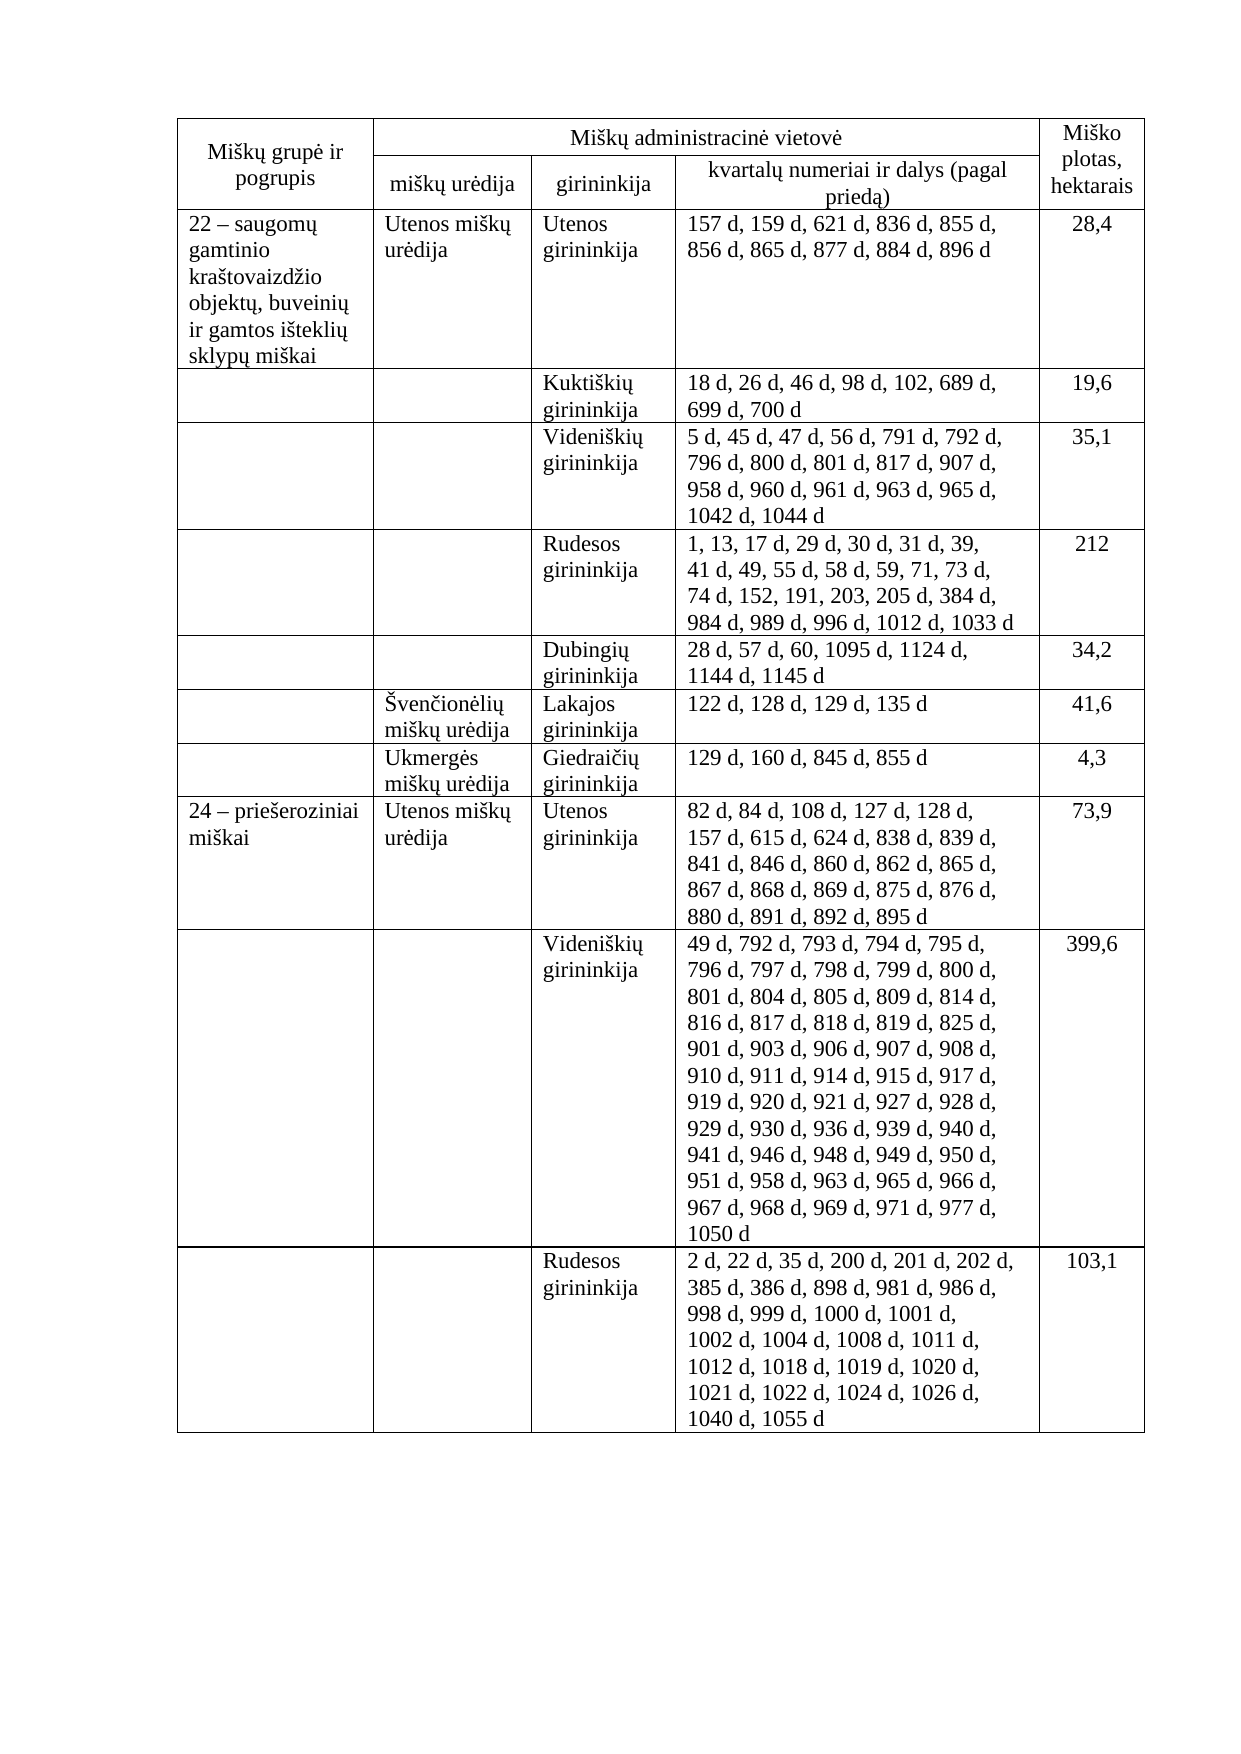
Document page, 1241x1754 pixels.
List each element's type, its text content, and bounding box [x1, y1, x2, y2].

table_cell Lakajos girininkija [532, 690, 675, 742]
table_cell 34,2 [1040, 636, 1144, 689]
table_cell 19,6 [1040, 369, 1144, 422]
table_cell 18 d, 26 d, 46 d, 98 d, 102, 689 d, 699 d, 700 d [676, 369, 1039, 422]
table_cell kvartalų numeriai ir dalys (pagal priedą) [676, 156, 1039, 209]
table_cell Kuktiškių girininkija [532, 369, 675, 422]
table_cell 28 d, 57 d, 60, 1095 d, 1124 d, 1144 d, 1145 d [676, 636, 1039, 689]
table_cell 24 – priešeroziniai miškai [178, 797, 373, 929]
table_cell 82 d, 84 d, 108 d, 127 d, 128 d, 157 d, 615 d, 624 d, 838 d, 839 d, 841 d, 846 d, 860 d, 862 d, 865 d, 867 d, 868 d, 869 d, 875 d, 876 d, 880 d, 891 d, 892 d, 895 d [676, 797, 1039, 929]
table_cell 5 d, 45 d, 47 d, 56 d, 791 d, 792 d, 796 d, 800 d, 801 d, 817 d, 907 d, 958 d, 960 d, 961 d, 963 d, 965 d, 1042 d, 1044 d [676, 423, 1039, 528]
table_cell [374, 530, 531, 635]
table_cell [178, 369, 373, 422]
table_cell [374, 930, 531, 1246]
table_cell [178, 530, 373, 635]
table_cell [374, 369, 531, 422]
table_cell 103,1 [1040, 1248, 1144, 1432]
table_cell 41,6 [1040, 690, 1144, 742]
table_cell [178, 636, 373, 689]
table_cell miškų urėdija [374, 156, 531, 209]
table_cell [178, 744, 373, 796]
table_cell Rudesos girininkija [532, 530, 675, 635]
table_cell 4,3 [1040, 744, 1144, 796]
table_cell 122 d, 128 d, 129 d, 135 d [676, 690, 1039, 742]
table_cell 2 d, 22 d, 35 d, 200 d, 201 d, 202 d, 385 d, 386 d, 898 d, 981 d, 986 d, 998 d, 999 d, 1000 d, 1001 d, 1002 d, 1004 d, 1008 d, 1011 d, 1012 d, 1018 d, 1019 d, 1020 d, 1021 d, 1022 d, 1024 d, 1026 d, 1040 d, 1055 d [676, 1248, 1039, 1432]
table_cell 1, 13, 17 d, 29 d, 30 d, 31 d, 39, 41 d, 49, 55 d, 58 d, 59, 71, 73 d, 74 d, 152, 191, 203, 205 d, 384 d, 984 d, 989 d, 996 d, 1012 d, 1033 d [676, 530, 1039, 635]
table_cell 22 – saugomų gamtinio kraštovaizdžio objektų, buveinių ir gamtos išteklių sklypų miškai [178, 210, 373, 368]
table_cell [374, 423, 531, 528]
table_cell 129 d, 160 d, 845 d, 855 d [676, 744, 1039, 796]
table_cell Videniškių girininkija [532, 423, 675, 528]
table_cell [178, 423, 373, 528]
table_cell 212 [1040, 530, 1144, 635]
table_cell Švenčionėlių miškų urėdija [374, 690, 531, 742]
table_cell Giedraičių girininkija [532, 744, 675, 796]
table_cell 157 d, 159 d, 621 d, 836 d, 855 d, 856 d, 865 d, 877 d, 884 d, 896 d [676, 210, 1039, 368]
table_cell 73,9 [1040, 797, 1144, 929]
table_header Miškų grupė ir pogrupis [178, 119, 373, 209]
table_cell Utenos girininkija [532, 797, 675, 929]
table_cell Videniškių girininkija [532, 930, 675, 1246]
table_cell [178, 930, 373, 1246]
table_cell 399,6 [1040, 930, 1144, 1246]
table_cell girininkija [532, 156, 675, 209]
table_cell [374, 636, 531, 689]
table_header Miško plotas, hektarais [1040, 119, 1144, 209]
table_cell 35,1 [1040, 423, 1144, 528]
table_cell Ukmergės miškų urėdija [374, 744, 531, 796]
table_cell Utenos miškų urėdija [374, 210, 531, 368]
table_cell [178, 1248, 373, 1432]
table_cell 28,4 [1040, 210, 1144, 368]
table_cell Utenos miškų urėdija [374, 797, 531, 929]
table_cell Rudesos girininkija [532, 1248, 675, 1432]
table_cell [178, 690, 373, 742]
table_cell 49 d, 792 d, 793 d, 794 d, 795 d, 796 d, 797 d, 798 d, 799 d, 800 d, 801 d, 804 d, 805 d, 809 d, 814 d, 816 d, 817 d, 818 d, 819 d, 825 d, 901 d, 903 d, 906 d, 907 d, 908 d, 910 d, 911 d, 914 d, 915 d, 917 d, 919 d, 920 d, 921 d, 927 d, 928 d, 929 d, 930 d, 936 d, 939 d, 940 d, 941 d, 946 d, 948 d, 949 d, 950 d, 951 d, 958 d, 963 d, 965 d, 966 d, 967 d, 968 d, 969 d, 971 d, 977 d, 1050 d [676, 930, 1039, 1246]
table_cell Utenos girininkija [532, 210, 675, 368]
table_cell [374, 1248, 531, 1432]
table_header Miškų administracinė vietovė [374, 119, 1039, 155]
table_cell Dubingių girininkija [532, 636, 675, 689]
